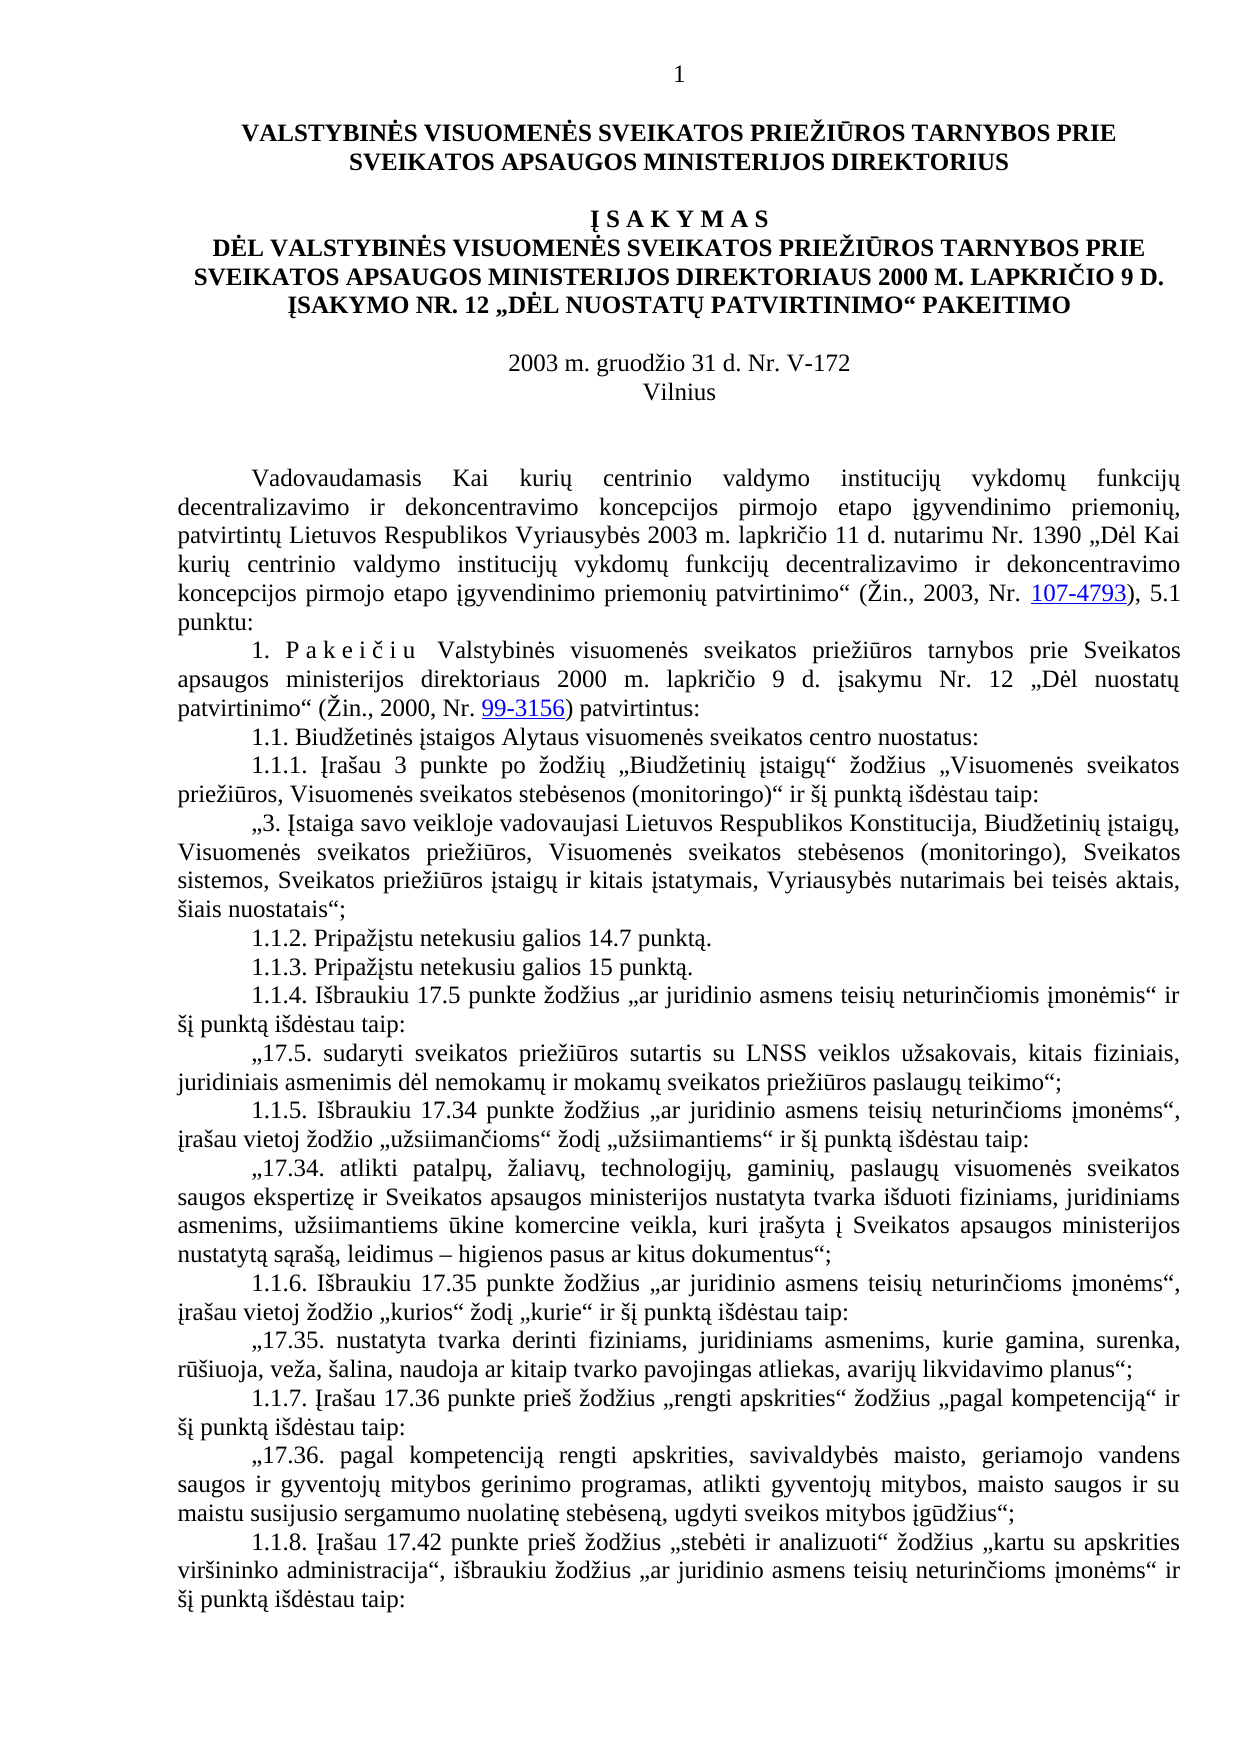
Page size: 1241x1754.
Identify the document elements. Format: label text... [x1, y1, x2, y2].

text DĖL VALSTYBINĖS VISUOMENĖS SVEIKATOS PRIEŽIŪROS TARNYBOS PRIE SVEIKATOS APSAUGOS MINISTERIJOS DIREKTORIAUS 2000 M. LAPKRIČIO 9 D. ĮSAKYMO NR. 12 „DĖL NUOSTATŲ PATVIRTINIMO“ PAKEITIMO [177, 233, 1181, 319]
text 1.1.4. Išbraukiu 17.5 punkte žodžius „ar juridinio asmens teisių neturinčiomis įmonėmis“ ir šį punktą išdėstau taip: [177, 981, 1181, 1038]
text „17.5. sudaryti sveikatos priežiūros sutartis su LNSS veiklos užsakovais, kitais fiziniais, juridiniais asmenimis dėl nemokamų ir mokamų sveikatos priežiūros paslaugų teikimo“; [177, 1038, 1181, 1096]
text 1.1.1. Įrašau 3 punkte po žodžių „Biudžetinių įstaigų“ žodžius „Visuomenės sveikatos priežiūros, Visuomenės sveikatos stebėsenos (monitoringo)“ ir šį punktą išdėstau taip: [177, 751, 1181, 808]
text „17.34. atlikti patalpų, žaliavų, technologijų, gaminių, paslaugų visuomenės sveikatos saugos ekspertizę ir Sveikatos apsaugos ministerijos nustatyta tvarka išduoti fiziniams, juridiniams asmenims, užsiimantiems ūkine komercine veikla, kuri įrašyta į Sveikatos apsaugos ministerijos nustatytą sąrašą, leidimus – higienos pasus ar kitus dokumentus“; [177, 1153, 1181, 1268]
text Vilnius [177, 377, 1181, 406]
text 1.1.6. Išbraukiu 17.35 punkte žodžius „ar juridinio asmens teisių neturinčioms įmonėms“, įrašau vietoj žodžio „kurios“ žodį „kurie“ ir šį punktą išdėstau taip: [177, 1268, 1181, 1326]
text 1.1.8. Įrašau 17.42 punkte prieš žodžius „stebėti ir analizuoti“ žodžius „kartu su apskrities viršininko administracija“, išbraukiu žodžius „ar juridinio asmens teisių neturinčioms įmonėms“ ir šį punktą išdėstau taip: [177, 1527, 1181, 1613]
text 1.1.7. Įrašau 17.36 punkte prieš žodžius „rengti apskrities“ žodžius „pagal kompetenciją“ ir šį punktą išdėstau taip: [177, 1383, 1181, 1441]
text 2003 m. gruodžio 31 d. Nr. V-172 [177, 348, 1181, 377]
text „17.35. nustatyta tvarka derinti fiziniams, juridiniams asmenims, kurie gamina, surenka, rūšiuoja, veža, šalina, naudoja ar kitaip tvarko pavojingas atliekas, avarijų likvidavimo planus“; [177, 1326, 1181, 1383]
text 1.1.2. Pripažįstu netekusiu galios 14.7 punktą. [177, 923, 1181, 952]
text 1.1.3. Pripažįstu netekusiu galios 15 punktą. [177, 952, 1181, 981]
text 1.1. Biudžetinės įstaigos Alytaus visuomenės sveikatos centro nuostatus: [177, 722, 1181, 751]
text „17.36. pagal kompetenciją rengti apskrities, savivaldybės maisto, geriamojo vandens saugos ir gyventojų mitybos gerinimo programas, atlikti gyventojų mitybos, maisto saugos ir su maistu susijusio sergamumo nuolatinę stebėseną, ugdyti sveikos mitybos įgūdžius“; [177, 1441, 1181, 1527]
text VALSTYBINĖS VISUOMENĖS SVEIKATOS PRIEŽIŪROS TARNYBOS PRIE SVEIKATOS APSAUGOS MINISTERIJOS DIREKTORIUS [177, 118, 1181, 176]
text 1. Pakeičiu Valstybinės visuomenės sveikatos priežiūros tarnybos prie Sveikatos apsaugos ministerijos direktoriaus 2000 m. lapkričio 9 d. įsakymu Nr. 12 „Dėl nuostatų patvirtinimo“ (Žin., 2000, Nr. 99-3156) patvirtintus: [177, 636, 1181, 722]
text „3. Įstaiga savo veikloje vadovaujasi Lietuvos Respublikos Konstitucija, Biudžetinių įstaigų, Visuomenės sveikatos priežiūros, Visuomenės sveikatos stebėsenos (monitoringo), Sveikatos sistemos, Sveikatos priežiūros įstaigų ir kitais įstatymais, Vyriausybės nutarimais bei teisės aktais, šiais nuostatais“; [177, 808, 1181, 923]
text Į S A K Y M A S [177, 204, 1181, 233]
text 1.1.5. Išbraukiu 17.34 punkte žodžius „ar juridinio asmens teisių neturinčioms įmonėms“, įrašau vietoj žodžio „užsiimančioms“ žodį „užsiimantiems“ ir šį punktą išdėstau taip: [177, 1096, 1181, 1153]
text Vadovaudamasis Kai kurių centrinio valdymo institucijų vykdomų funkcijų decentralizavimo ir dekoncentravimo koncepcijos pirmojo etapo įgyvendinimo priemonių, patvirtintų Lietuvos Respublikos Vyriausybės 2003 m. lapkričio 11 d. nutarimu Nr. 1390 „Dėl Kai kurių centrinio valdymo institucijų vykdomų funkcijų decentralizavimo ir dekoncentravimo koncepcijos pirmojo etapo įgyvendinimo priemonių patvirtinimo“ (Žin., 2003, Nr. 107-4793), 5.1 punktu: [177, 463, 1181, 636]
